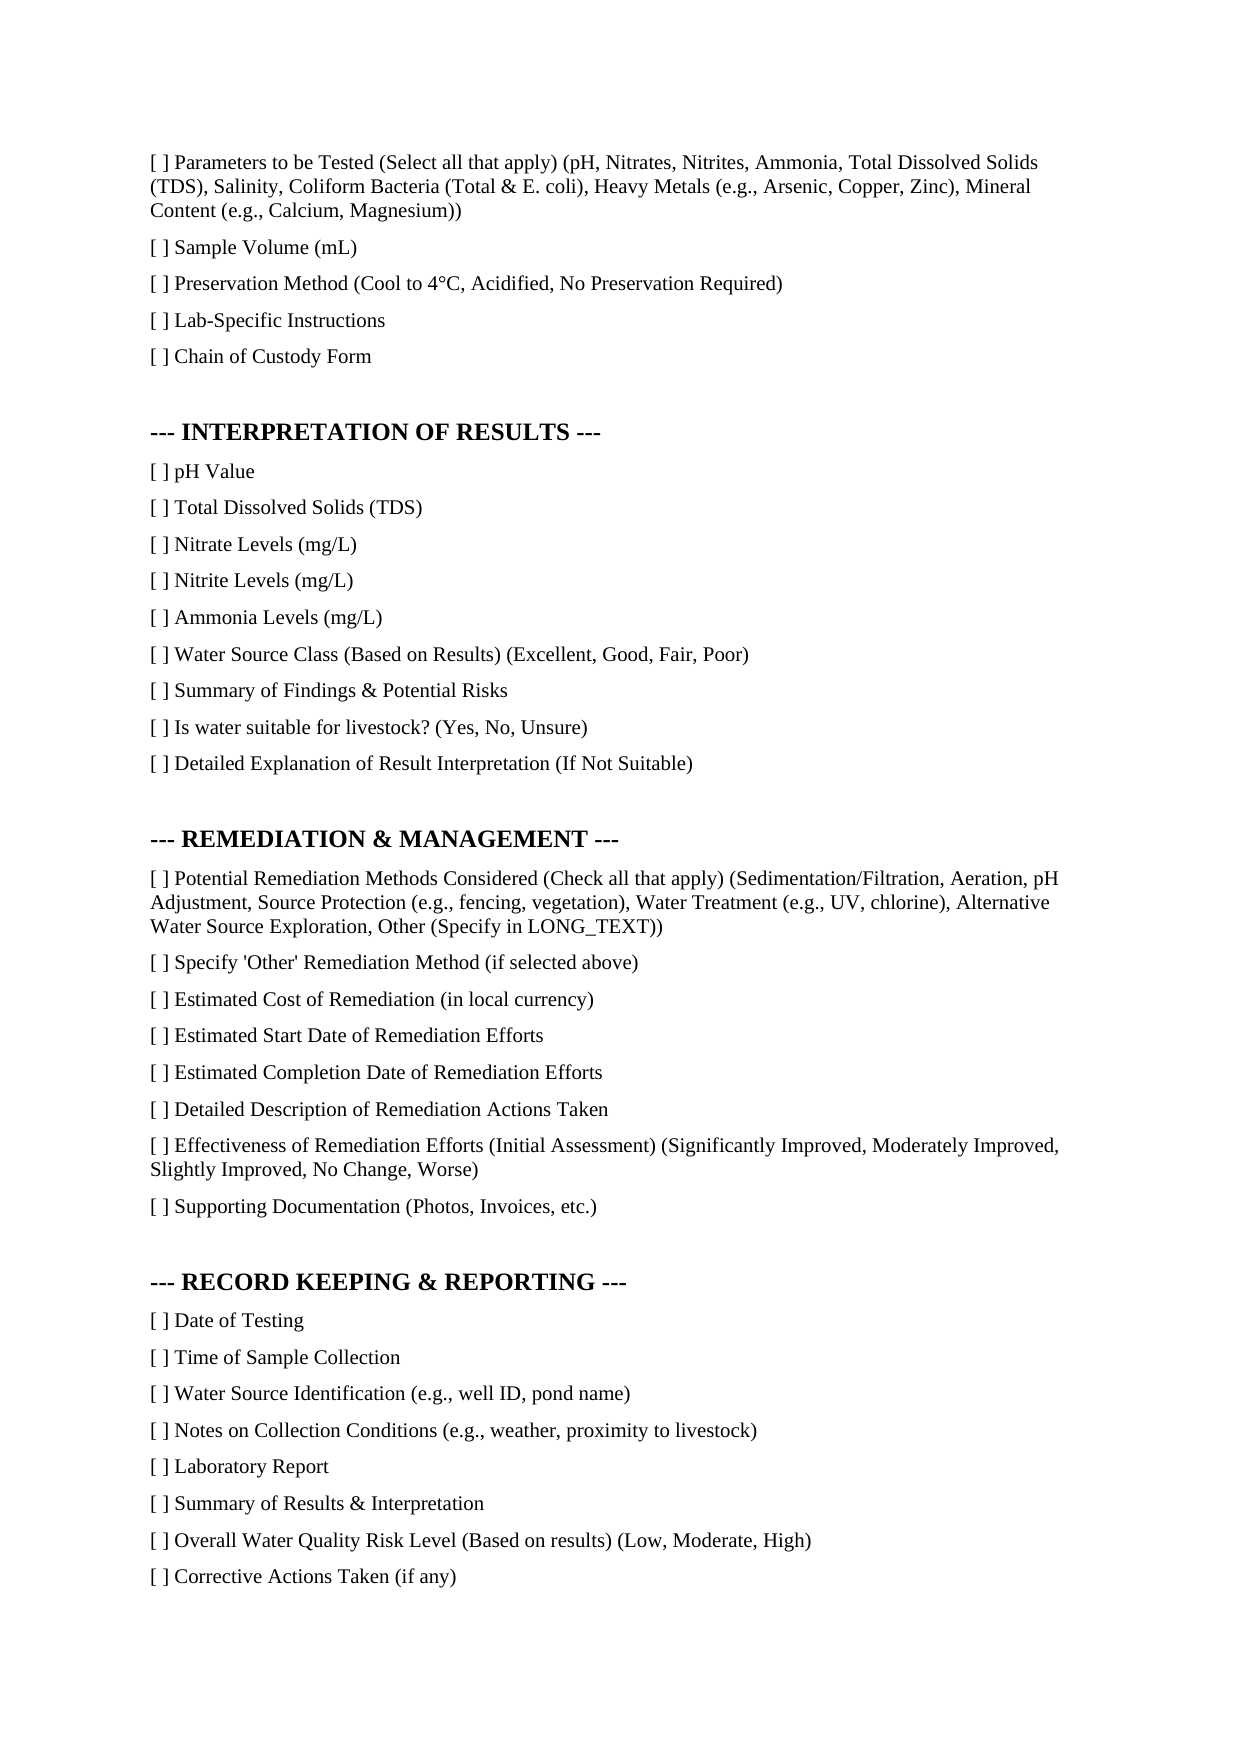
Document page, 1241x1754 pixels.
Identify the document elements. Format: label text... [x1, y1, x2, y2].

text [ ] Notes on Collection Conditions (e.g., weather, proximity to livestock) [150, 1418, 1090, 1442]
text [ ] Sample Volume (mL) [150, 235, 1090, 259]
text --- REMEDIATION & MANAGEMENT --- [150, 824, 1090, 853]
text [ ] Potential Remediation Methods Considered (Check all that apply) (Sedimentation/Filtration, Aeration, pH Adjustment, Source Protection (e.g., fencing, vegetation), Water Treatment (e.g., UV, chlorine), Alternative Water Source Exploration, Other (Specify in LONG_TEXT)) [150, 866, 1090, 938]
text [ ] Lab-Specific Instructions [150, 308, 1090, 332]
text [ ] Parameters to be Tested (Select all that apply) (pH, Nitrates, Nitrites, Ammonia, Total Dissolved Solids (TDS), Salinity, Coliform Bacteria (Total & E. coli), Heavy Metals (e.g., Arsenic, Copper, Zinc), Mineral Content (e.g., Calcium, Magnesium)) [150, 150, 1090, 222]
text [ ] Effectiveness of Remediation Efforts (Initial Assessment) (Significantly Improved, Moderately Improved, Slightly Improved, No Change, Worse) [150, 1133, 1090, 1181]
text [ ] Detailed Explanation of Result Interpretation (If Not Suitable) [150, 751, 1090, 775]
text [ ] Water Source Class (Based on Results) (Excellent, Good, Fair, Poor) [150, 642, 1090, 666]
text [ ] Ammonia Levels (mg/L) [150, 605, 1090, 629]
text [ ] Corrective Actions Taken (if any) [150, 1564, 1090, 1588]
text [ ] Laboratory Report [150, 1454, 1090, 1478]
text [ ] Is water suitable for livestock? (Yes, No, Unsure) [150, 715, 1090, 739]
text [ ] Estimated Cost of Remediation (in local currency) [150, 987, 1090, 1011]
text [ ] Estimated Start Date of Remediation Efforts [150, 1023, 1090, 1047]
text [ ] Nitrite Levels (mg/L) [150, 568, 1090, 592]
text [ ] Specify 'Other' Remediation Method (if selected above) [150, 950, 1090, 974]
text --- RECORD KEEPING & REPORTING --- [150, 1267, 1090, 1296]
text [ ] Date of Testing [150, 1308, 1090, 1332]
text [ ] Preservation Method (Cool to 4°C, Acidified, No Preservation Required) [150, 271, 1090, 295]
text [ ] Detailed Description of Remediation Actions Taken [150, 1097, 1090, 1121]
text [ ] Total Dissolved Solids (TDS) [150, 495, 1090, 519]
text [ ] Summary of Findings & Potential Risks [150, 678, 1090, 702]
text [ ] Time of Sample Collection [150, 1345, 1090, 1369]
text [ ] Water Source Identification (e.g., well ID, pond name) [150, 1381, 1090, 1405]
text [ ] Nitrate Levels (mg/L) [150, 532, 1090, 556]
text [ ] Summary of Results & Interpretation [150, 1491, 1090, 1515]
text [ ] Estimated Completion Date of Remediation Efforts [150, 1060, 1090, 1084]
text [ ] Overall Water Quality Risk Level (Based on results) (Low, Moderate, High) [150, 1527, 1090, 1552]
text --- INTERPRETATION OF RESULTS --- [150, 417, 1090, 446]
text [ ] Chain of Custody Form [150, 344, 1090, 368]
text [ ] Supporting Documentation (Photos, Invoices, etc.) [150, 1194, 1090, 1218]
text [ ] pH Value [150, 459, 1090, 483]
